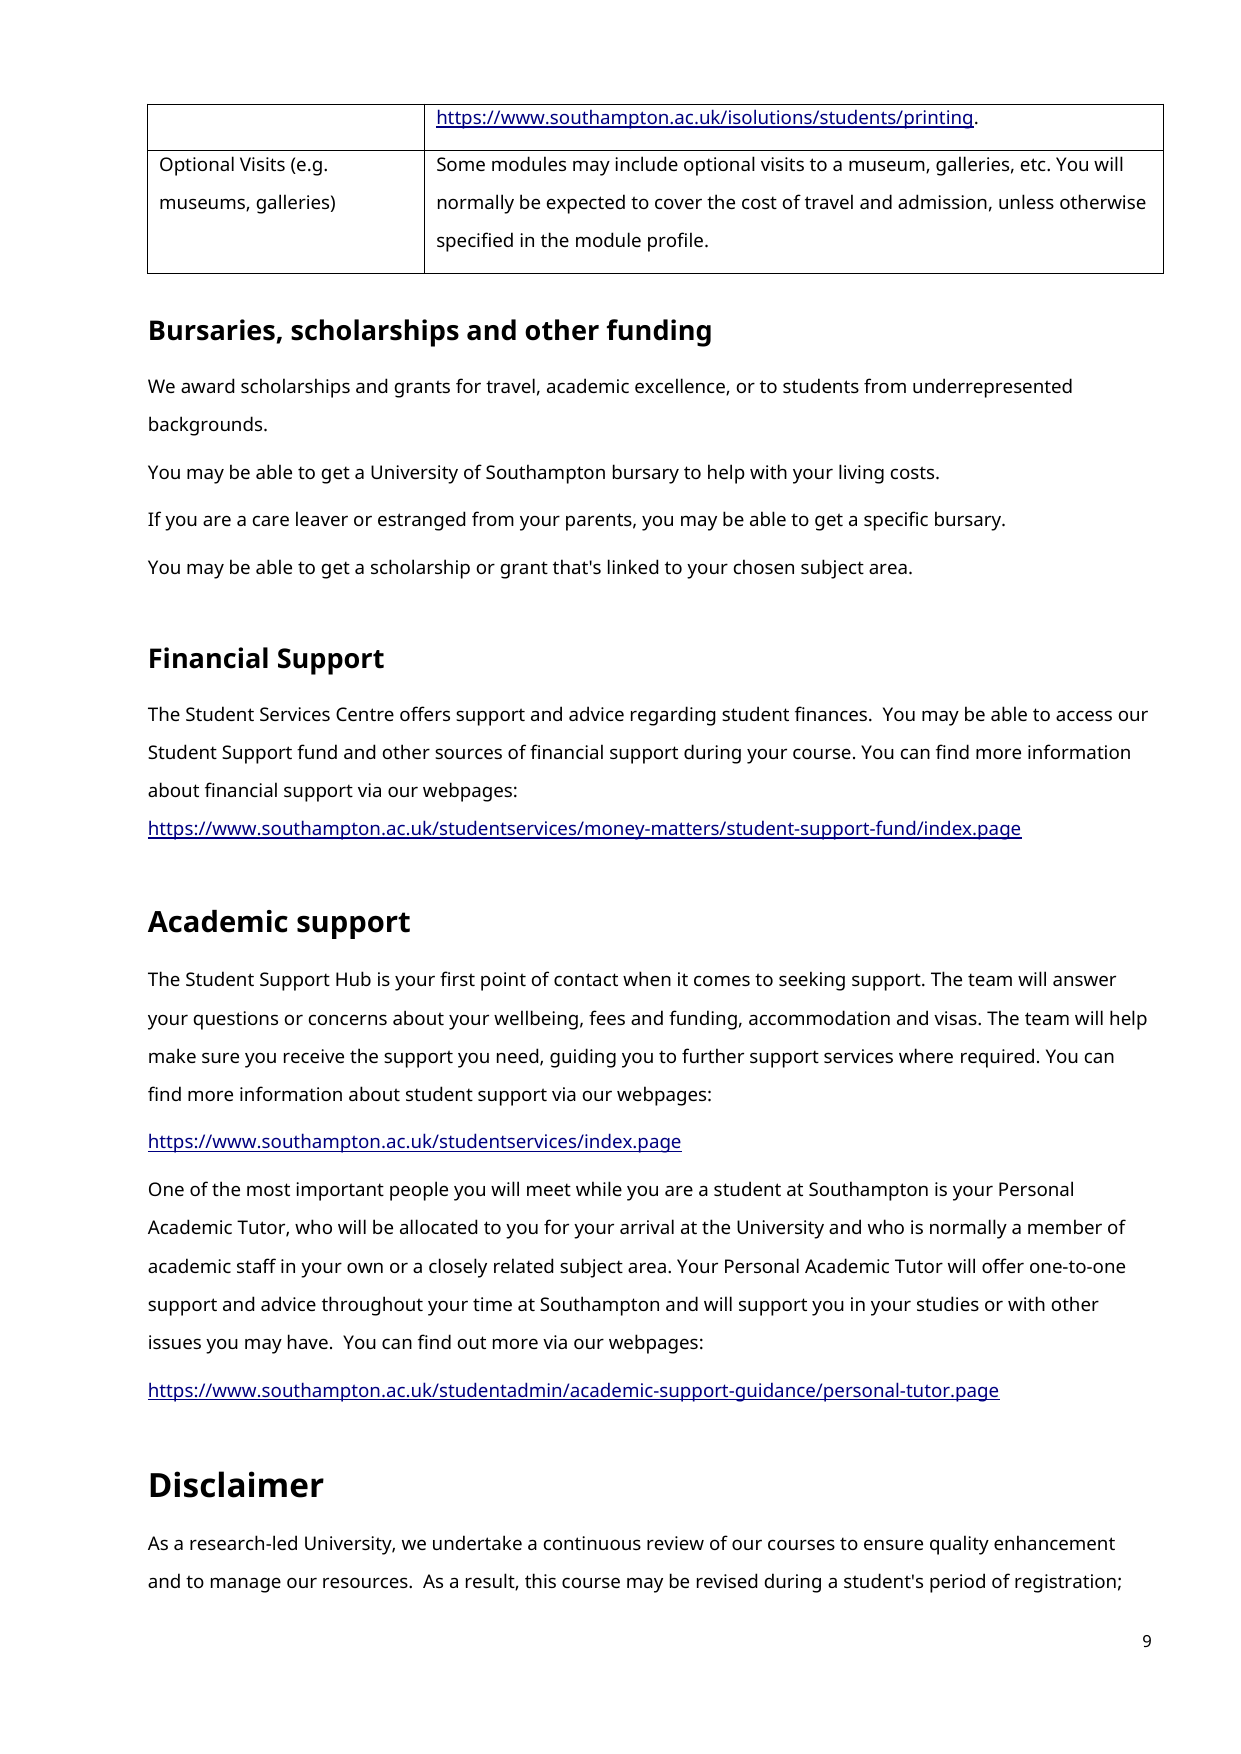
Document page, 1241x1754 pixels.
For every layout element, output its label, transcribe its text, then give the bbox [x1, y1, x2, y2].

text One of the most important people you will meet while you are a student at Southampton is your Personal Academic Tutor, who will be allocated to you for your arrival at the University and who is normally a member of academic staff in your own or a closely related subject area. Your Personal Academic Tutor will offer one-to-one support and advice throughout your time at Southampton and will support you in your studies or with other issues you may have. You can find out more via our webpages: [148, 1176, 1152, 1355]
table_cell https://www.southampton.ac.uk/isolutions/students/printing. [425, 105, 1163, 150]
text You may be able to get a University of Southampton bursary to help with your living costs. [148, 459, 1152, 485]
table_cell [148, 105, 424, 150]
text https://www.southampton.ac.uk/studentadmin/academic-support-guidance/personal-tutor.page [148, 1377, 1152, 1402]
text As a research-led University, we undertake a continuous review of our courses to ensure quality enhancement and to manage our resources. As a result, this course may be revised during a student's period of registration; [148, 1530, 1152, 1594]
text The Student Support Hub is your first point of contact when it comes to seeking support. The team will answer your questions or concerns about your wellbeing, fees and funding, accommodation and visas. The team will help make sure you receive the support you need, guiding you to further support services where required. You can find more information about student support via our webpages: [148, 967, 1152, 1107]
text If you are a care leaver or estranged from your parents, you may be able to get a specific bursary. [148, 507, 1152, 532]
text We award scholarships and grants for travel, academic excellence, or to students from underrepresented backgrounds. [148, 373, 1152, 437]
table_cell Some modules may include optional visits to a museum, galleries, etc. You will normally be expected to cover the cost of travel and admission, unless otherwise specified in the module profile. [425, 151, 1163, 273]
subtitle Academic support [148, 901, 1152, 941]
text https://www.southampton.ac.uk/studentservices/index.page [148, 1129, 1152, 1154]
text You may be able to get a scholarship or grant that's linked to your chosen subject area. [148, 554, 1152, 580]
subtitle Disclaimer [148, 1462, 1152, 1507]
text The Student Services Centre offers support and advice regarding student finances. You may be able to access our Student Support fund and other sources of financial support during your course. You can find more information about financial support via our webpages: https://www.southampton.ac.uk/studentservices/money-matters/student-support-fund/index.page [148, 701, 1152, 841]
table_cell Optional Visits (e.g. museums, galleries) [148, 151, 424, 273]
subtitle Financial Support [148, 639, 1152, 676]
subtitle Bursaries, scholarships and other funding [148, 312, 1152, 349]
